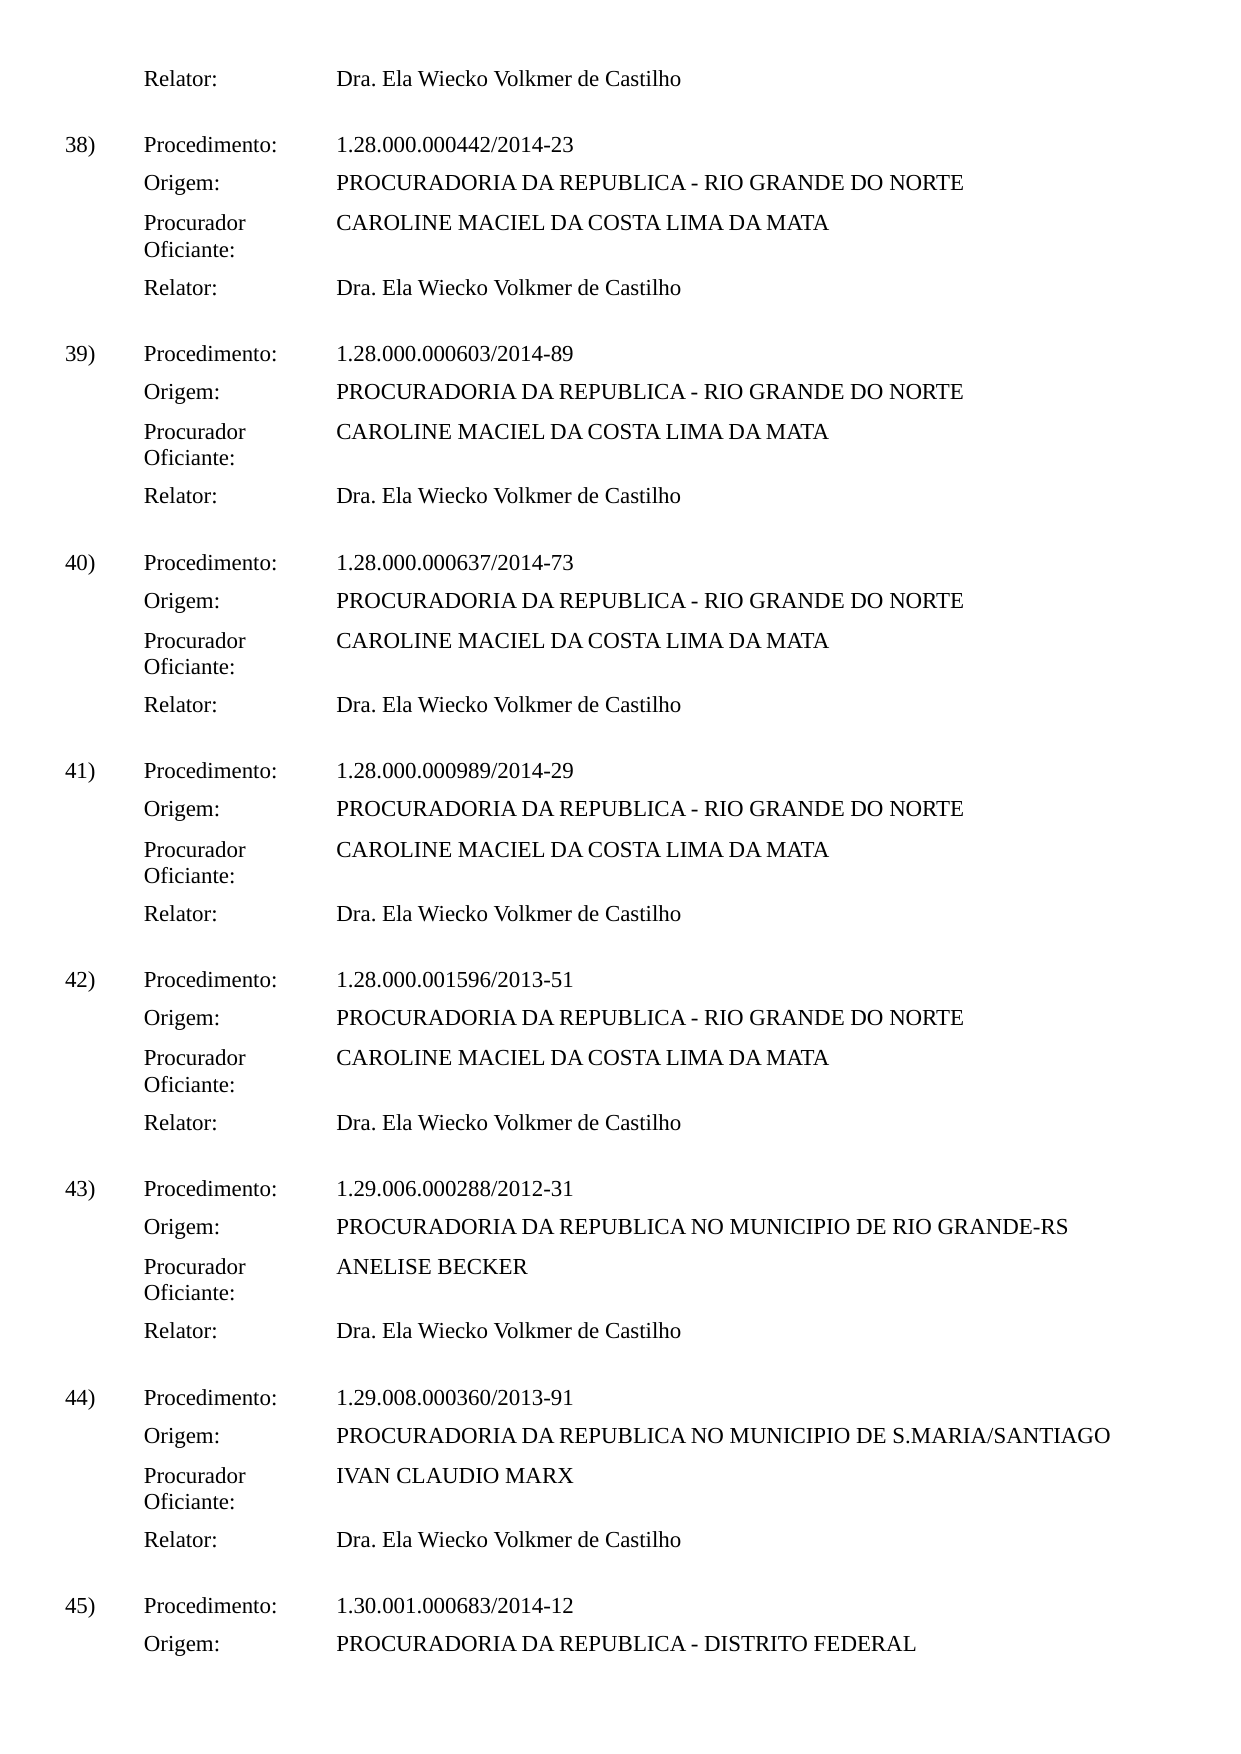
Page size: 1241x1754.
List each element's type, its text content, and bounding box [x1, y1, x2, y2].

table_cell [59, 477, 138, 517]
table_cell Procurador Oficiante: [138, 1456, 330, 1520]
table_cell CAROLINE MACIEL DA COSTA LIMA DA MATA [330, 204, 1181, 268]
table_cell Procurador Oficiante: [138, 1039, 330, 1103]
table_cell Origem: [138, 1416, 330, 1456]
table_cell PROCURADORIA DA REPUBLICA NO MUNICIPIO DE RIO GRANDE-RS [330, 1207, 1181, 1247]
table_header Procedimento: [138, 126, 330, 163]
table_header 1.28.000.000603/2014-89 [330, 334, 1183, 372]
table_cell Procurador Oficiante: [138, 621, 330, 685]
table_cell [59, 1520, 138, 1561]
table_header Procedimento: [138, 543, 330, 581]
table_cell Dra. Ela Wiecko Volkmer de Castilho [330, 685, 1181, 726]
table_cell Relator: [138, 1520, 330, 1561]
table_header 1.28.000.001596/2013-51 [330, 961, 1181, 998]
table_cell Relator: [138, 268, 330, 308]
table_cell PROCURADORIA DA REPUBLICA - RIO GRANDE DO NORTE [330, 999, 1181, 1039]
table_cell Dra. Ela Wiecko Volkmer de Castilho [330, 59, 1181, 99]
table_cell PROCURADORIA DA REPUBLICA - RIO GRANDE DO NORTE [330, 164, 1181, 204]
table_cell Relator: [138, 59, 330, 99]
table_cell Procurador Oficiante: [138, 1248, 330, 1312]
table_header 1.28.000.000637/2014-73 [330, 543, 1181, 581]
table_header 44) [59, 1378, 138, 1416]
table_cell [59, 164, 138, 204]
table_header 40) [59, 543, 138, 581]
table_cell Origem: [138, 581, 330, 621]
table_cell [59, 1039, 138, 1103]
table_cell Relator: [138, 685, 330, 726]
table_cell PROCURADORIA DA REPUBLICA - DISTRITO FEDERAL [330, 1625, 1181, 1665]
table_header Procedimento: [138, 334, 330, 372]
table_header 42) [59, 961, 138, 998]
table_cell CAROLINE MACIEL DA COSTA LIMA DA MATA [330, 413, 1183, 477]
table_cell PROCURADORIA DA REPUBLICA - RIO GRANDE DO NORTE [330, 790, 1181, 830]
table_header Procedimento: [138, 1169, 330, 1207]
table_header 45) [59, 1587, 138, 1625]
table_header 41) [59, 752, 138, 790]
table_header Procedimento: [138, 961, 330, 998]
table_cell [59, 790, 138, 830]
table_cell Dra. Ela Wiecko Volkmer de Castilho [330, 268, 1181, 308]
table_cell [59, 1248, 138, 1312]
table_header Procedimento: [138, 1587, 330, 1625]
table_cell Dra. Ela Wiecko Volkmer de Castilho [330, 894, 1181, 934]
table_cell Relator: [138, 894, 330, 934]
table_cell [59, 59, 138, 99]
table_cell CAROLINE MACIEL DA COSTA LIMA DA MATA [330, 621, 1181, 685]
table_cell IVAN CLAUDIO MARX [330, 1456, 1181, 1520]
table_cell Origem: [138, 1625, 330, 1665]
table_cell [59, 268, 138, 308]
table_cell CAROLINE MACIEL DA COSTA LIMA DA MATA [330, 830, 1181, 894]
table_header Procedimento: [138, 1378, 330, 1416]
table_header 1.28.000.000989/2014-29 [330, 752, 1181, 790]
table_cell [59, 830, 138, 894]
table_header 38) [59, 126, 138, 163]
table_cell [59, 1456, 138, 1520]
table_cell [59, 1312, 138, 1352]
table_header 39) [59, 334, 138, 372]
table_cell [59, 1207, 138, 1247]
table_cell PROCURADORIA DA REPUBLICA - RIO GRANDE DO NORTE [330, 581, 1181, 621]
table_cell Origem: [138, 164, 330, 204]
table_cell PROCURADORIA DA REPUBLICA - RIO GRANDE DO NORTE [330, 372, 1183, 412]
table_cell [59, 621, 138, 685]
table_cell Relator: [138, 477, 330, 517]
table_cell [59, 372, 138, 412]
table_cell Origem: [138, 790, 330, 830]
table_cell [59, 1416, 138, 1456]
table_cell [59, 413, 138, 477]
table_cell CAROLINE MACIEL DA COSTA LIMA DA MATA [330, 1039, 1181, 1103]
table_header 1.29.006.000288/2012-31 [330, 1169, 1181, 1207]
table_header 43) [59, 1169, 138, 1207]
table_cell Procurador Oficiante: [138, 204, 330, 268]
table_cell [59, 1103, 138, 1143]
table_header Procedimento: [138, 752, 330, 790]
table_cell Dra. Ela Wiecko Volkmer de Castilho [330, 477, 1183, 517]
table_cell [59, 894, 138, 934]
table_header 1.28.000.000442/2014-23 [330, 126, 1181, 163]
table_cell Relator: [138, 1103, 330, 1143]
table_cell [59, 581, 138, 621]
table_cell Dra. Ela Wiecko Volkmer de Castilho [330, 1520, 1181, 1561]
table_cell Origem: [138, 372, 330, 412]
table_cell Procurador Oficiante: [138, 413, 330, 477]
table_cell Origem: [138, 1207, 330, 1247]
table_cell PROCURADORIA DA REPUBLICA NO MUNICIPIO DE S.MARIA/SANTIAGO [330, 1416, 1181, 1456]
table_header 1.29.008.000360/2013-91 [330, 1378, 1181, 1416]
table_cell Procurador Oficiante: [138, 830, 330, 894]
table_cell [59, 685, 138, 726]
table_cell Relator: [138, 1312, 330, 1352]
table_cell [59, 204, 138, 268]
table_cell Dra. Ela Wiecko Volkmer de Castilho [330, 1103, 1181, 1143]
table_cell Dra. Ela Wiecko Volkmer de Castilho [330, 1312, 1181, 1352]
table_cell [59, 999, 138, 1039]
table_cell ANELISE BECKER [330, 1248, 1181, 1312]
table_header 1.30.001.000683/2014-12 [330, 1587, 1181, 1625]
table_cell Origem: [138, 999, 330, 1039]
table_cell [59, 1625, 138, 1665]
